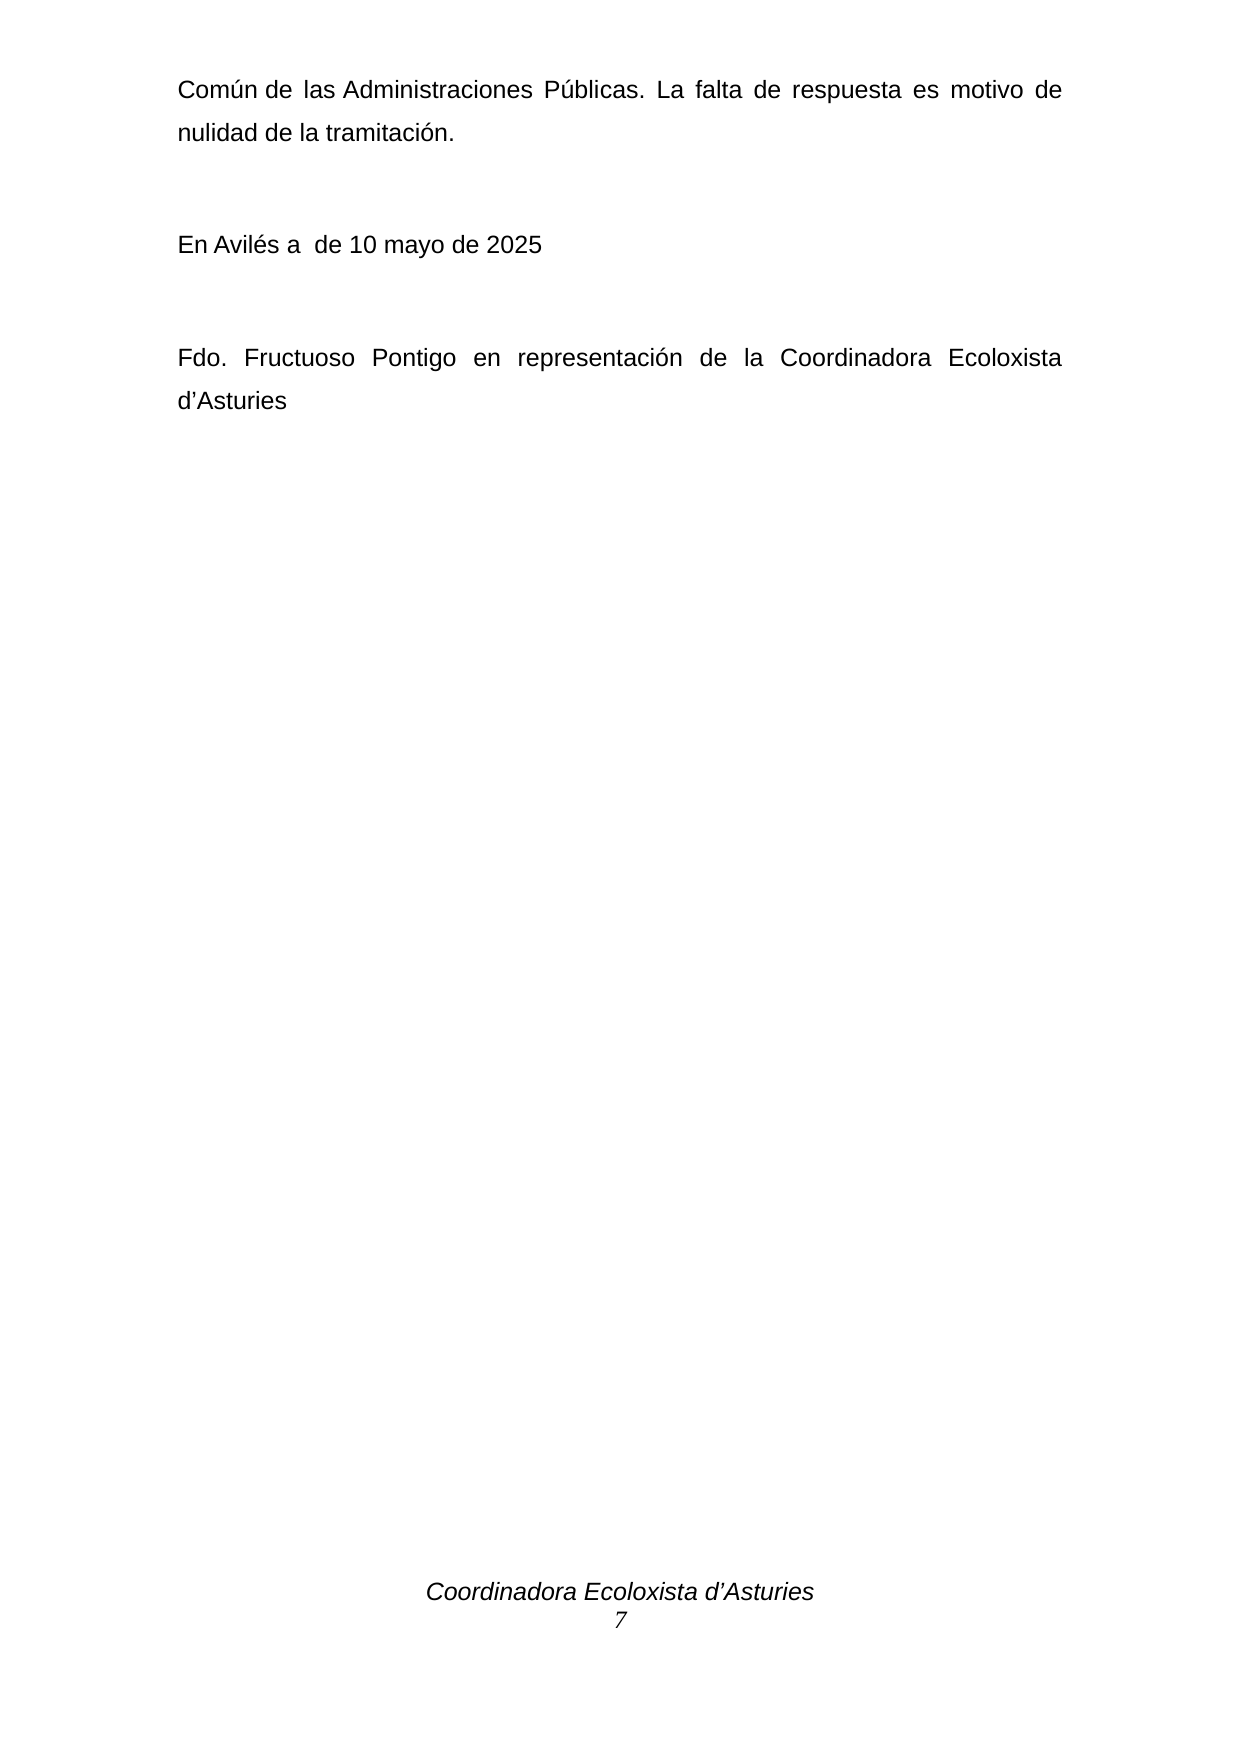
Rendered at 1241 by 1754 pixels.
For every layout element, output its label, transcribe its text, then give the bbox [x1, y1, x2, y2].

text Común de las Administraciones Públicas. La falta de respuesta es motivo de nulidad de la tramitación. [177, 75, 1063, 147]
text Fdo. Fructuoso Pontigo en representación de la Coordinadora Ecoloxista d’Asturies [177, 343, 1063, 414]
text En Avilés a de 10 mayo de 2025 [177, 230, 1063, 259]
